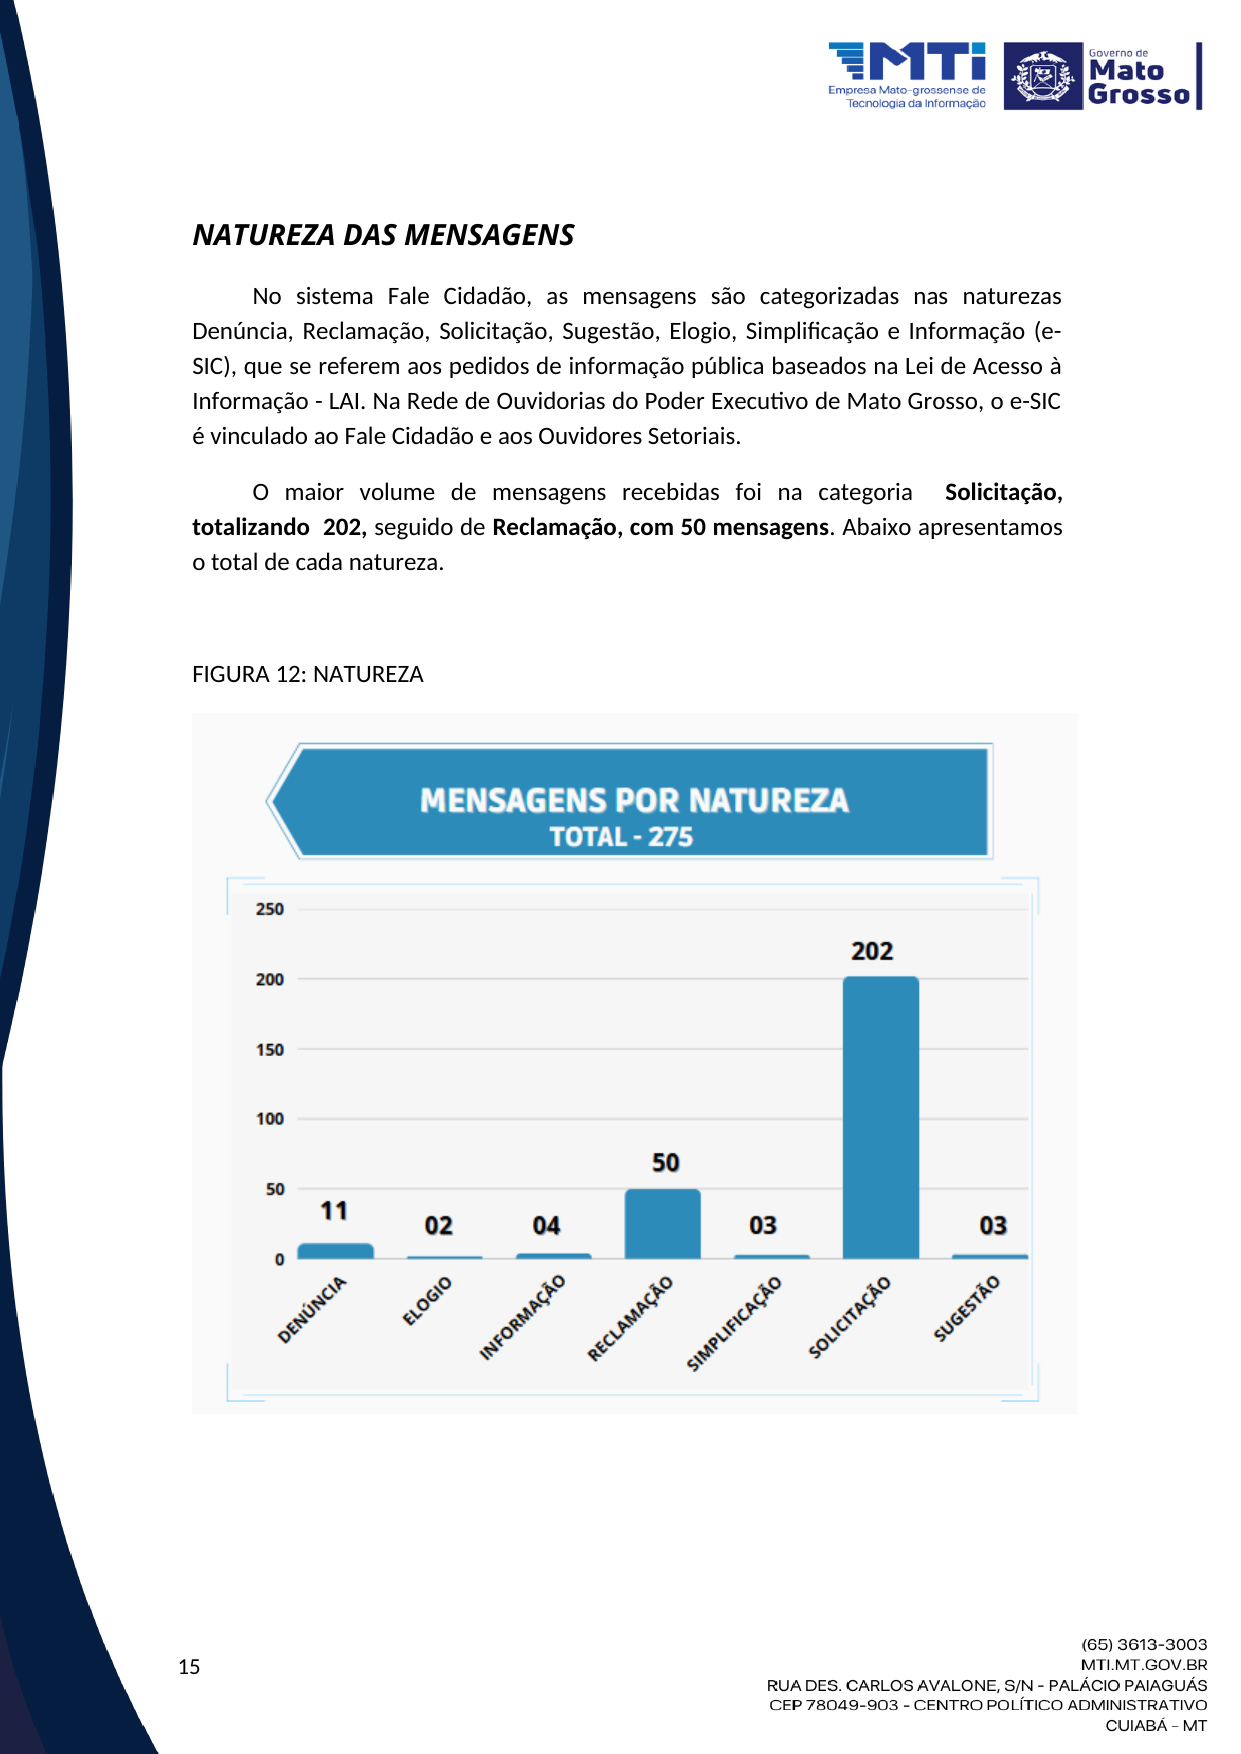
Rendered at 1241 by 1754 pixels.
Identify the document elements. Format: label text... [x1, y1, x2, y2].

text No sistema Fale Cidadão, as mensagens são categorizadas nas naturezas Denúncia, Reclamação, Solicitação, Sugestão, Elogio, Simplificação e Informação (e-SIC), que se referem aos pedidos de informação pública baseados na Lei de Acesso à Informação - LAI. Na Rede de Ouvidorias do Poder Executivo de Mato Grosso, o e-SIC é vinculado ao Fale Cidadão e aos Ouvidores Setoriais. [192, 281, 1063, 451]
text O maior volume de mensagens recebidas foi na categoria Solicitação, totalizando 202, seguido de Reclamação, com 50 mensagens. Abaixo apresentamos o total de cada natureza. [192, 476, 1063, 577]
text FIGURA 12: NATUREZA [192, 658, 1063, 688]
subtitle NATUREZA DAS MENSAGENS [192, 214, 1031, 254]
picture [0, 0, 1241, 1754]
